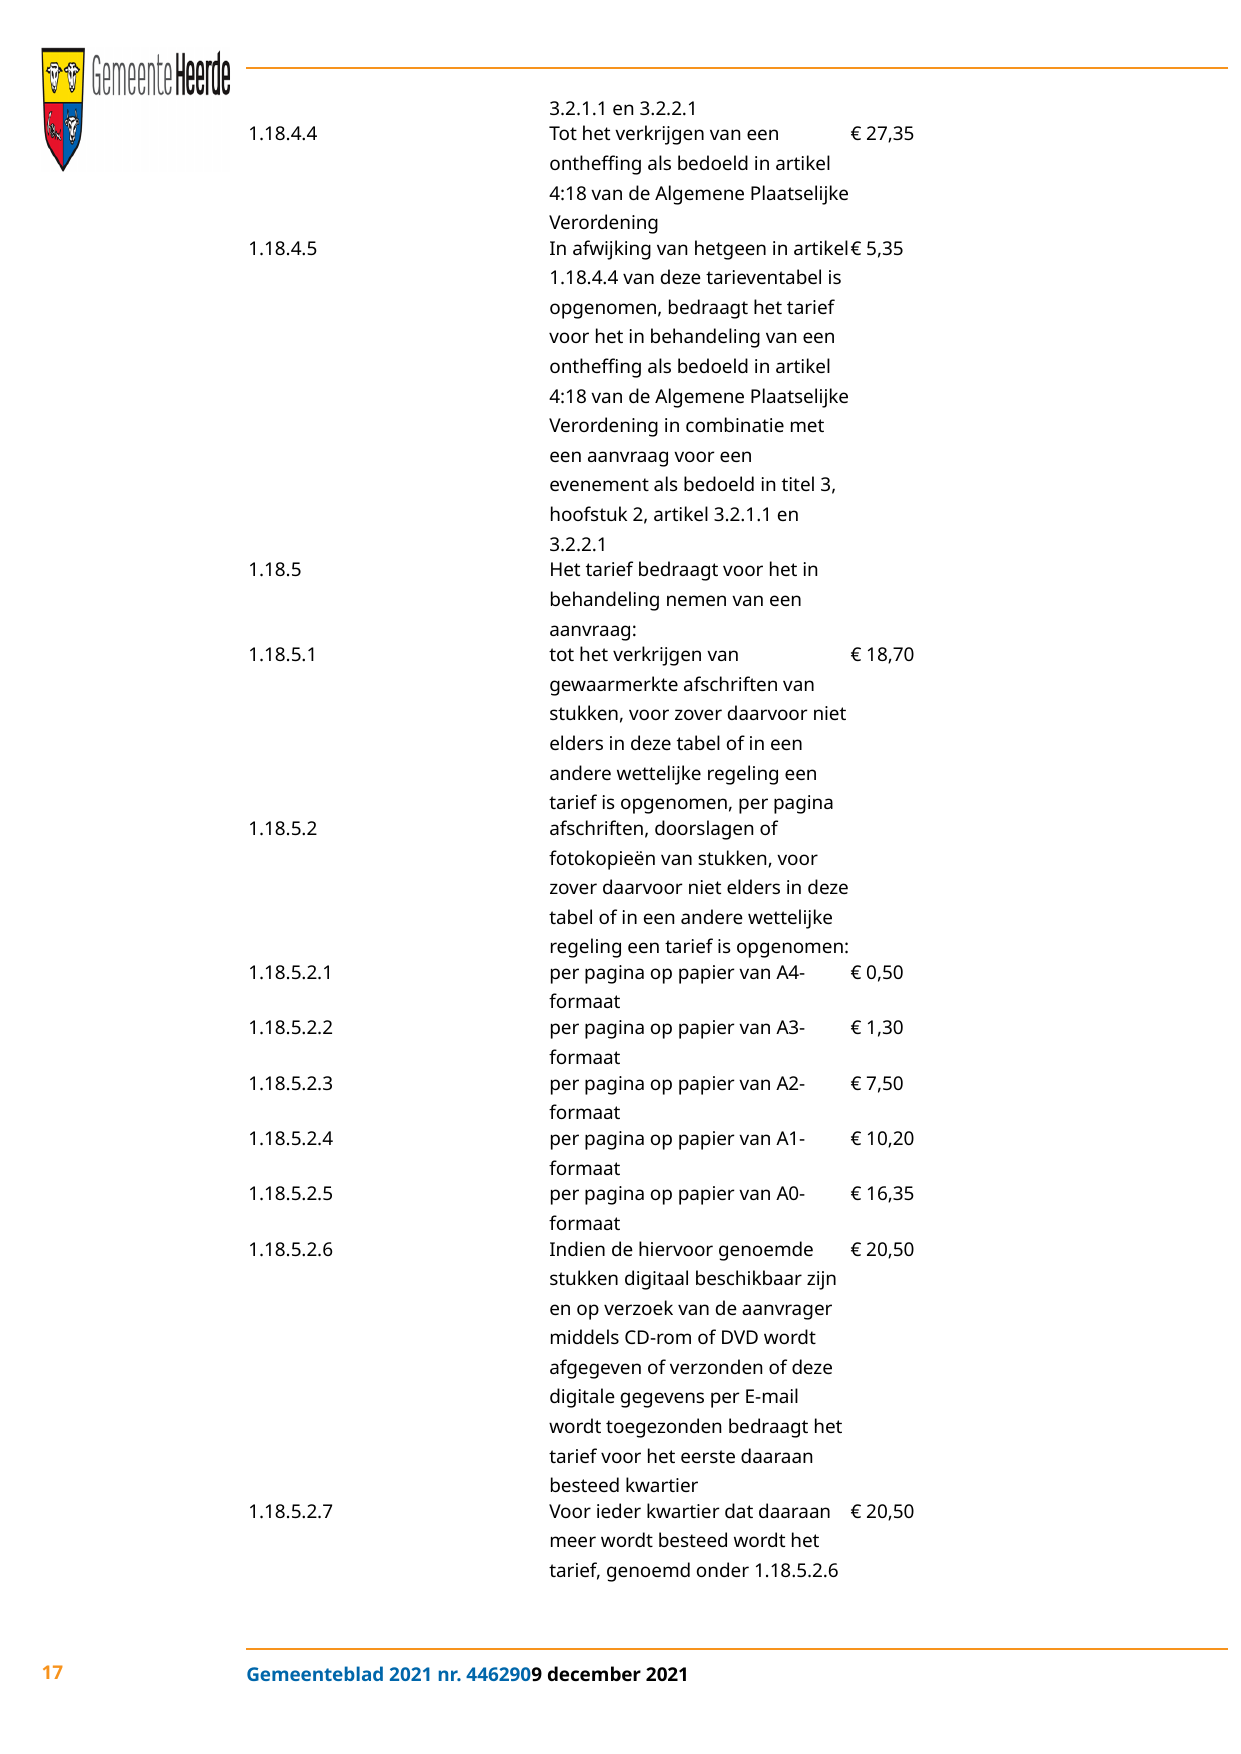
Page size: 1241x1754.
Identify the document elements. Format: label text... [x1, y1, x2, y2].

table_cell 3.2.1.1 en 3.2.2.1 [549, 95, 850, 121]
table_cell per pagina op papier van A4-formaat [549, 959, 850, 1014]
table_cell 1.18.5.2 [248, 815, 549, 959]
table_cell 1.18.5.2.1 [248, 959, 549, 1014]
table_cell 1.18.5.2.4 [248, 1125, 549, 1180]
table_cell per pagina op papier van A2-formaat [549, 1070, 850, 1125]
table_cell € 10,20 [850, 1125, 1152, 1180]
table_cell € 7,50 [850, 1070, 1152, 1125]
table_cell per pagina op papier van A3-formaat [549, 1015, 850, 1070]
table_cell afschriften, doorslagen of fotokopieën van stukken, voor zover daarvoor niet elders in deze tabel of in een andere wettelijke regeling een tarief is opgenomen: [549, 815, 850, 959]
table_cell Tot het verkrijgen van een ontheffing als bedoeld in artikel 4:18 van de Algemene Plaatselijke Verordening [549, 121, 850, 235]
table_cell [850, 815, 1152, 959]
table_cell [850, 95, 1152, 121]
table_cell 1.18.4.5 [248, 235, 549, 557]
table_cell per pagina op papier van A0-formaat [549, 1180, 850, 1236]
table_cell 1.18.5.2.7 [248, 1498, 549, 1583]
table_cell per pagina op papier van A1-formaat [549, 1125, 850, 1180]
picture [41, 47, 231, 172]
table_cell In afwijking van hetgeen in artikel 1.18.4.4 van deze tarieventabel is opgenomen, bedraagt het tarief voor het in behandeling van een ontheffing als bedoeld in artikel 4:18 van de Algemene Plaatselijke Verordening in combinatie met een aanvraag voor een evenement als bedoeld in titel 3, hoofstuk 2, artikel 3.2.1.1 en 3.2.2.1 [549, 235, 850, 557]
table_cell € 1,30 [850, 1015, 1152, 1070]
table_cell 1.18.5.2.2 [248, 1015, 549, 1070]
table_cell tot het verkrijgen van gewaarmerkte afschriften van stukken, voor zover daarvoor niet elders in deze tabel of in een andere wettelijke regeling een tarief is opgenomen, per pagina [549, 641, 850, 815]
table_cell Voor ieder kwartier dat daaraan meer wordt besteed wordt het tarief, genoemd onder 1.18.5.2.6 [549, 1498, 850, 1583]
table_cell € 20,50 [850, 1498, 1152, 1583]
table_cell € 5,35 [850, 235, 1152, 557]
table_cell 1.18.5 [248, 557, 549, 641]
table_cell € 27,35 [850, 121, 1152, 235]
table_cell 1.18.5.2.6 [248, 1236, 549, 1498]
table_cell € 16,35 [850, 1180, 1152, 1236]
table_cell Indien de hiervoor genoemde stukken digitaal beschikbaar zijn en op verzoek van de aanvrager middels CD-rom of DVD wordt afgegeven of verzonden of deze digitale gegevens per E-mail wordt toegezonden bedraagt het tarief voor het eerste daaraan besteed kwartier [549, 1236, 850, 1498]
table_cell 1.18.5.1 [248, 641, 549, 815]
table_cell 1.18.5.2.3 [248, 1070, 549, 1125]
table_cell Het tarief bedraagt voor het in behandeling nemen van een aanvraag: [549, 557, 850, 641]
table_cell € 20,50 [850, 1236, 1152, 1498]
table_cell [248, 95, 549, 121]
table_cell € 18,70 [850, 641, 1152, 815]
table_cell [850, 557, 1152, 641]
table_cell 1.18.4.4 [248, 121, 549, 235]
table_cell € 0,50 [850, 959, 1152, 1014]
table_cell 1.18.5.2.5 [248, 1180, 549, 1236]
